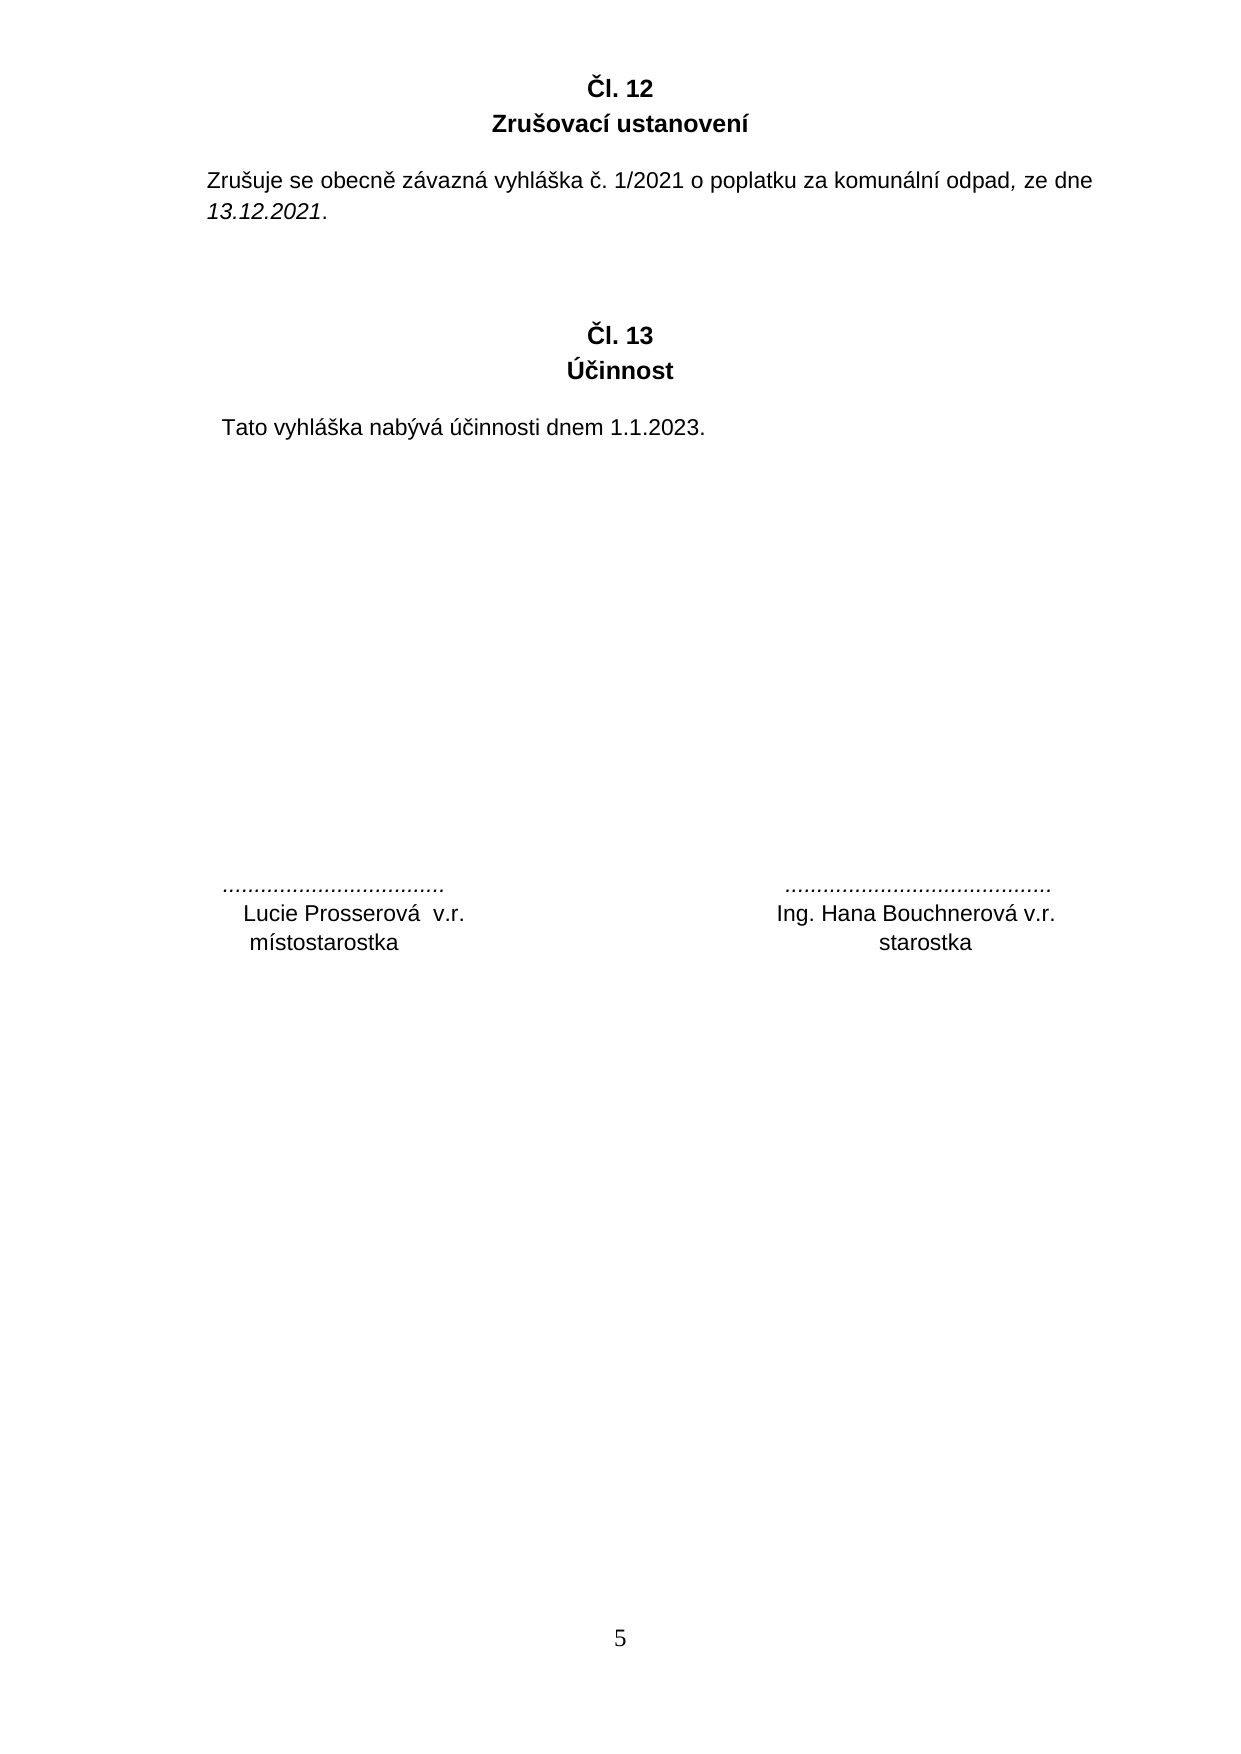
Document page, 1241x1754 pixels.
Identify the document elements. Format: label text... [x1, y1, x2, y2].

text místostarostka starostka [148, 928, 1093, 955]
text Účinnost [148, 356, 1093, 385]
text Zrušuje se obecně závazná vyhláška č. 1/2021 o poplatku za komunální odpad, ze dne 13.12.2021. [207, 167, 1093, 224]
text ................................... .......................................... [148, 871, 1093, 897]
text Čl. 12 [148, 74, 1093, 102]
text Zrušovací ustanovení [148, 109, 1093, 137]
text Čl. 13 [148, 321, 1093, 350]
text Tato vyhláška nabývá účinnosti dnem 1.1.2023. [148, 414, 1093, 441]
text Lucie Prosserová v.r. Ing. Hana Bouchnerová v.r. [148, 899, 1093, 926]
